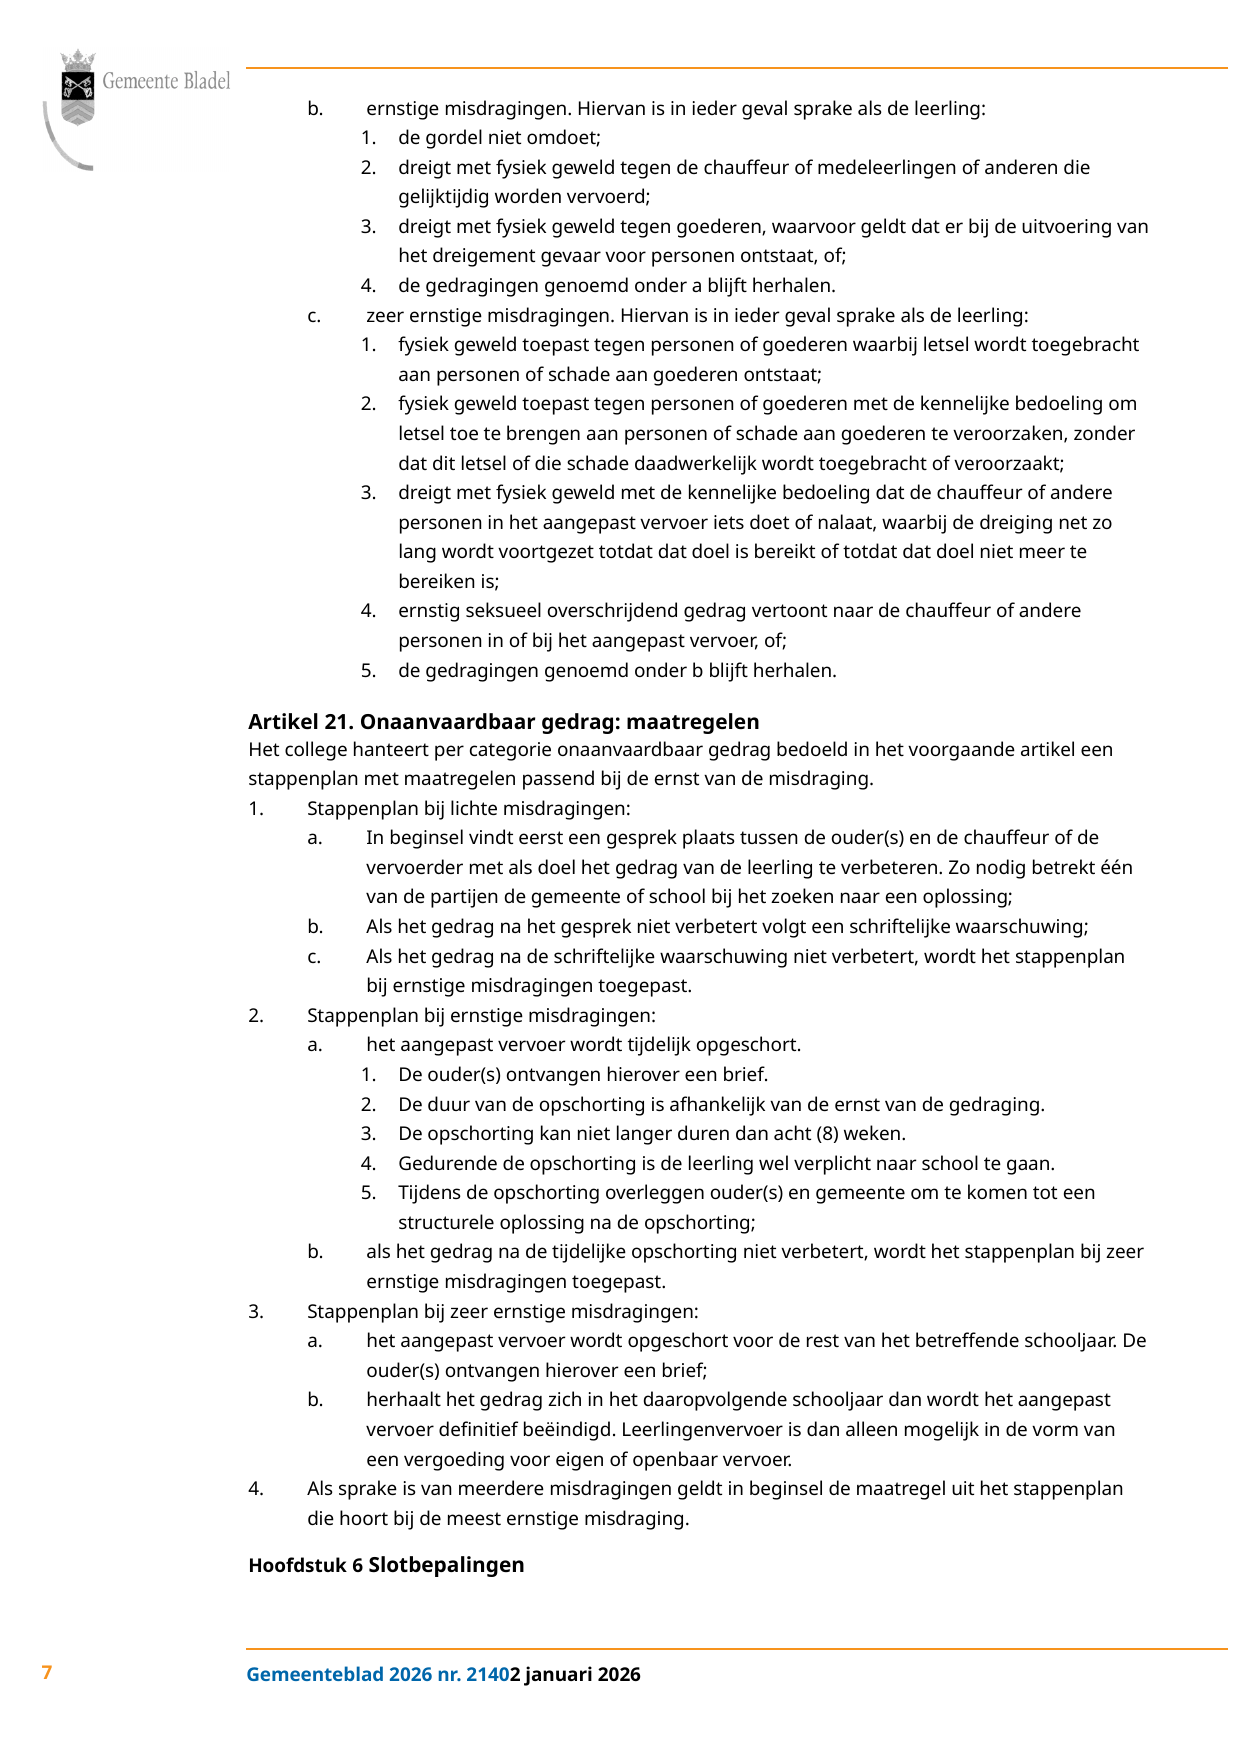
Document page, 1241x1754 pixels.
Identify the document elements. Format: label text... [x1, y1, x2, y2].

list fysiek geweld toepast tegen personen of goederen met de kennelijke bedoeling om letsel toe te brengen aan personen of schade aan goederen te veroorzaken, zonder dat dit letsel of die schade daadwerkelijk wordt toegebracht of veroorzaakt; [361, 391, 1152, 476]
list zeer ernstige misdragingen. Hiervan is in ieder geval sprake als de leerling: [307, 302, 1152, 328]
list dreigt met fysiek geweld met de kennelijke bedoeling dat de chauffeur of andere personen in het aangepast vervoer iets doet of nalaat, waarbij de dreiging net zo lang wordt voortgezet totdat dat doel is bereikt of totdat dat doel niet meer te bereiken is; [361, 479, 1152, 594]
list de gedragingen genoemd onder a blijft herhalen. [361, 272, 1152, 298]
list fysiek geweld toepast tegen personen of goederen waarbij letsel wordt toegebracht aan personen of schade aan goederen ontstaat; [361, 331, 1152, 387]
text Artikel 21. Onaanvaardbaar gedrag: maatregelen [248, 707, 1152, 736]
list Tijdens de opschorting overleggen ouder(s) en gemeente om te komen tot een structurele oplossing na de opschorting; [361, 1179, 1152, 1235]
list Stappenplan bij lichte misdragingen: [248, 795, 1152, 821]
list de gedragingen genoemd onder b blijft herhalen. [361, 657, 1152, 683]
list als het gedrag na de tijdelijke opschorting niet verbetert, wordt het stappenplan bij zeer ernstige misdragingen toegepast. [307, 1239, 1152, 1294]
text Hoofdstuk 6 Slotbepalingen [248, 1551, 1152, 1579]
text Het college hanteert per categorie onaanvaardbaar gedrag bedoeld in het voorgaande artikel een stappenplan met maatregelen passend bij de ernst van de misdraging. [248, 736, 1152, 791]
list ernstig seksueel overschrijdend gedrag vertoont naar de chauffeur of andere personen in of bij het aangepast vervoer, of; [361, 598, 1152, 653]
list In beginsel vindt eerst een gesprek plaats tussen de ouder(s) en de chauffeur of de vervoerder met als doel het gedrag van de leerling te verbeteren. Zo nodig betrekt één van de partijen de gemeente of school bij het zoeken naar een oplossing; [307, 824, 1152, 909]
list het aangepast vervoer wordt tijdelijk opgeschort. [307, 1032, 1152, 1057]
list dreigt met fysiek geweld tegen de chauffeur of medeleerlingen of anderen die gelijktijdig worden vervoerd; [361, 154, 1152, 209]
list De ouder(s) ontvangen hierover een brief. [361, 1061, 1152, 1087]
list De opschorting kan niet langer duren dan acht (8) weken. [361, 1120, 1152, 1146]
list De duur van de opschorting is afhankelijk van de ernst van de gedraging. [361, 1091, 1152, 1116]
picture [41, 47, 231, 172]
list Stappenplan bij ernstige misdragingen: [248, 1002, 1152, 1028]
list Als sprake is van meerdere misdragingen geldt in beginsel de maatregel uit het stappenplan die hoort bij de meest ernstige misdraging. [248, 1475, 1152, 1531]
list Als het gedrag na de schriftelijke waarschuwing niet verbetert, wordt het stappenplan bij ernstige misdragingen toegepast. [307, 943, 1152, 998]
list dreigt met fysiek geweld tegen goederen, waarvoor geldt dat er bij de uitvoering van het dreigement gevaar voor personen ontstaat, of; [361, 213, 1152, 268]
list ernstige misdragingen. Hiervan is in ieder geval sprake als de leerling: [307, 95, 1152, 121]
list de gordel niet omdoet; [361, 124, 1152, 150]
list het aangepast vervoer wordt opgeschort voor de rest van het betreffende schooljaar. De ouder(s) ontvangen hierover een brief; [307, 1327, 1152, 1383]
list Stappenplan bij zeer ernstige misdragingen: [248, 1298, 1152, 1323]
list Gedurende de opschorting is de leerling wel verplicht naar school te gaan. [361, 1150, 1152, 1176]
list herhaalt het gedrag zich in het daaropvolgende schooljaar dan wordt het aangepast vervoer definitief beëindigd. Leerlingenvervoer is dan alleen mogelijk in de vorm van een vergoeding voor eigen of openbaar vervoer. [307, 1387, 1152, 1471]
list Als het gedrag na het gesprek niet verbetert volgt een schriftelijke waarschuwing; [307, 913, 1152, 939]
